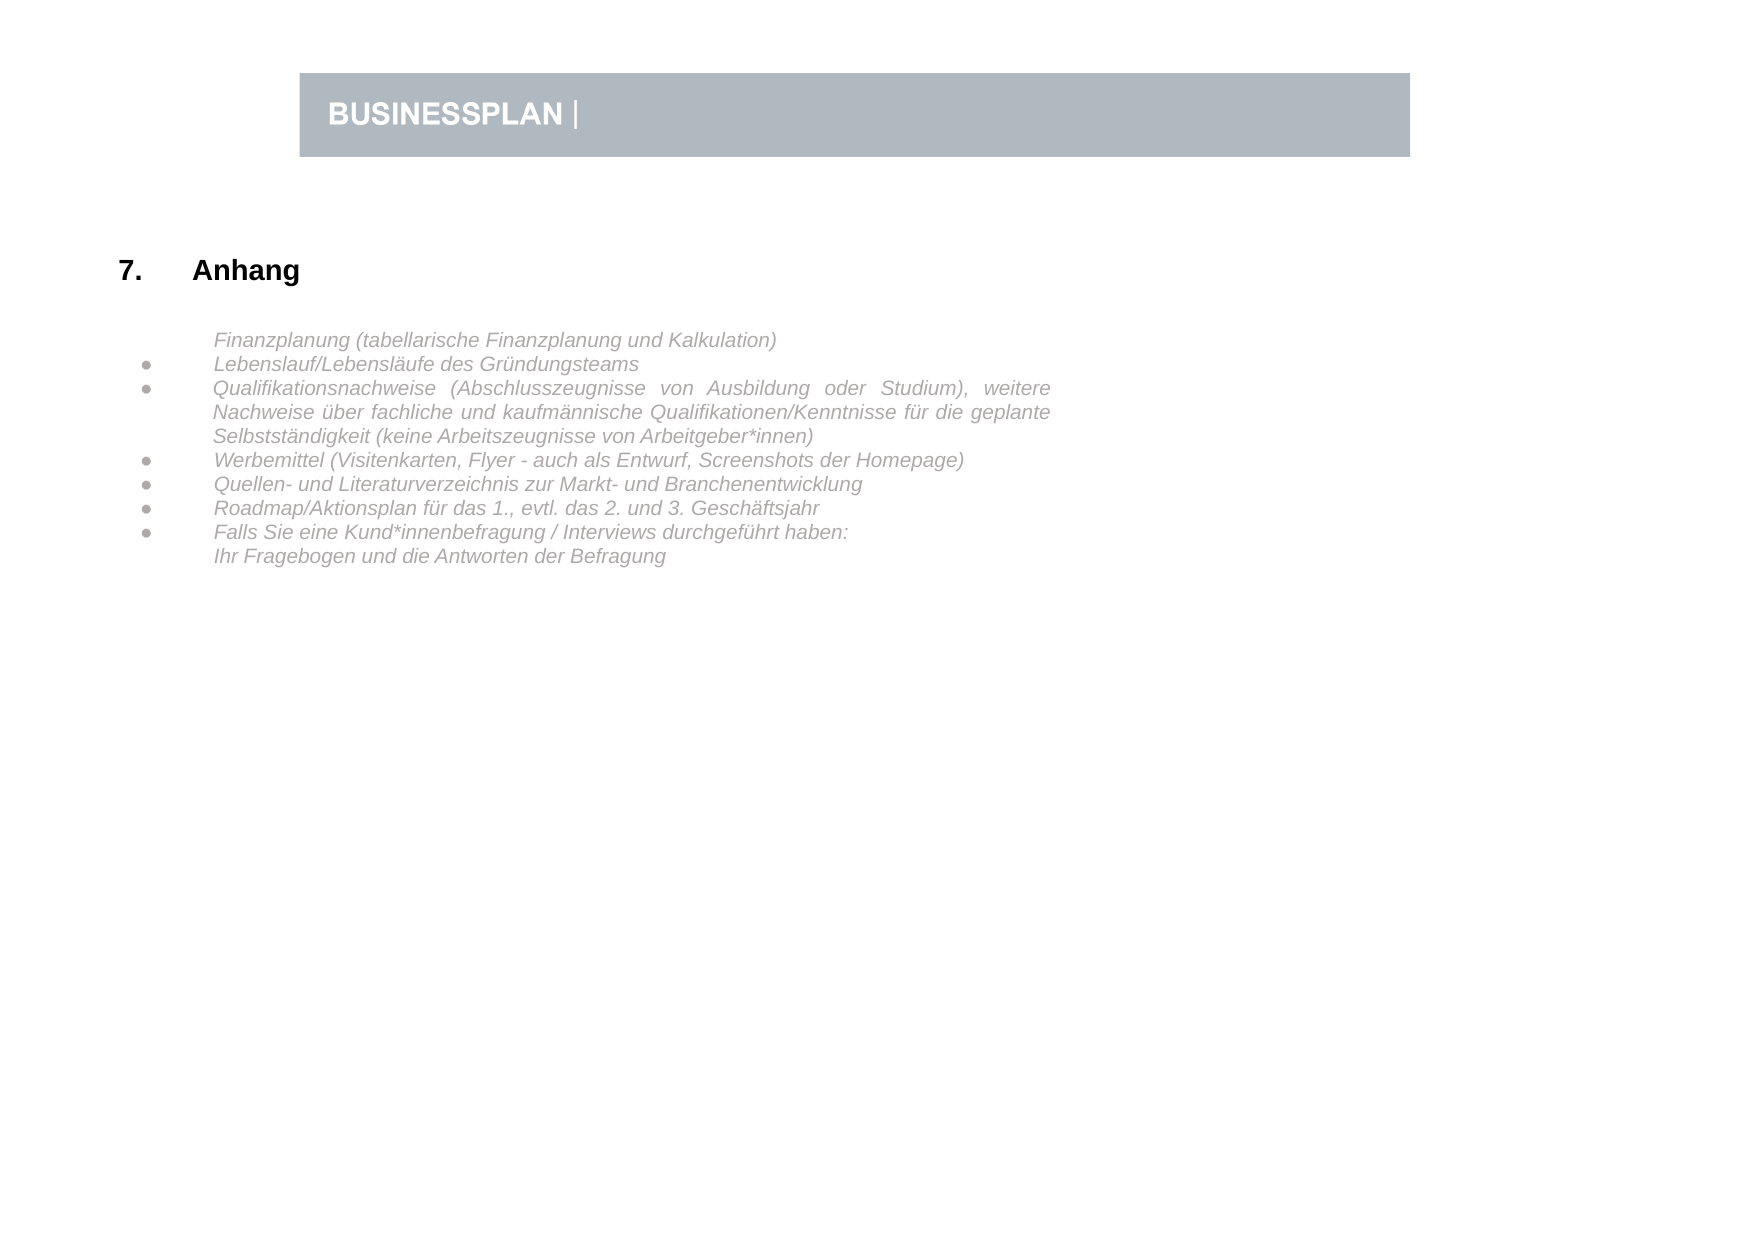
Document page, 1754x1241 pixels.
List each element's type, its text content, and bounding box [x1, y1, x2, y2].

text Finanzplanung (tabellarische Finanzplanung und Kalkulation) [140, 328, 1054, 352]
text ● Lebenslauf/Lebensläufe des Gründungsteams [140, 352, 1054, 376]
text ● Falls Sie eine Kund*innenbefragung / Interviews durchgeführt haben: [140, 520, 1054, 544]
text Ihr Fragebogen und die Antworten der Befragung [140, 544, 1054, 568]
text ● Roadmap/Aktionsplan für das 1., evtl. das 2. und 3. Geschäftsjahr [140, 496, 1054, 520]
text ● Quellen- und Literaturverzeichnis zur Markt- und Branchenentwicklung [140, 472, 1054, 496]
text ● Werbemittel (Visitenkarten, Flyer - auch als Entwurf, Screenshots der Homepage) [140, 448, 1054, 472]
subtitle 7. Anhang [118, 249, 1674, 288]
text ● Qualifikationsnachweise (Abschlusszeugnisse von Ausbildung oder Studium), weitere Nachweise über fachliche und kaufmännische Qualifikationen/Kenntnisse für die geplante Selbstständigkeit (keine Arbeitszeugnisse von Arbeitgeber*innen) [140, 376, 1054, 448]
